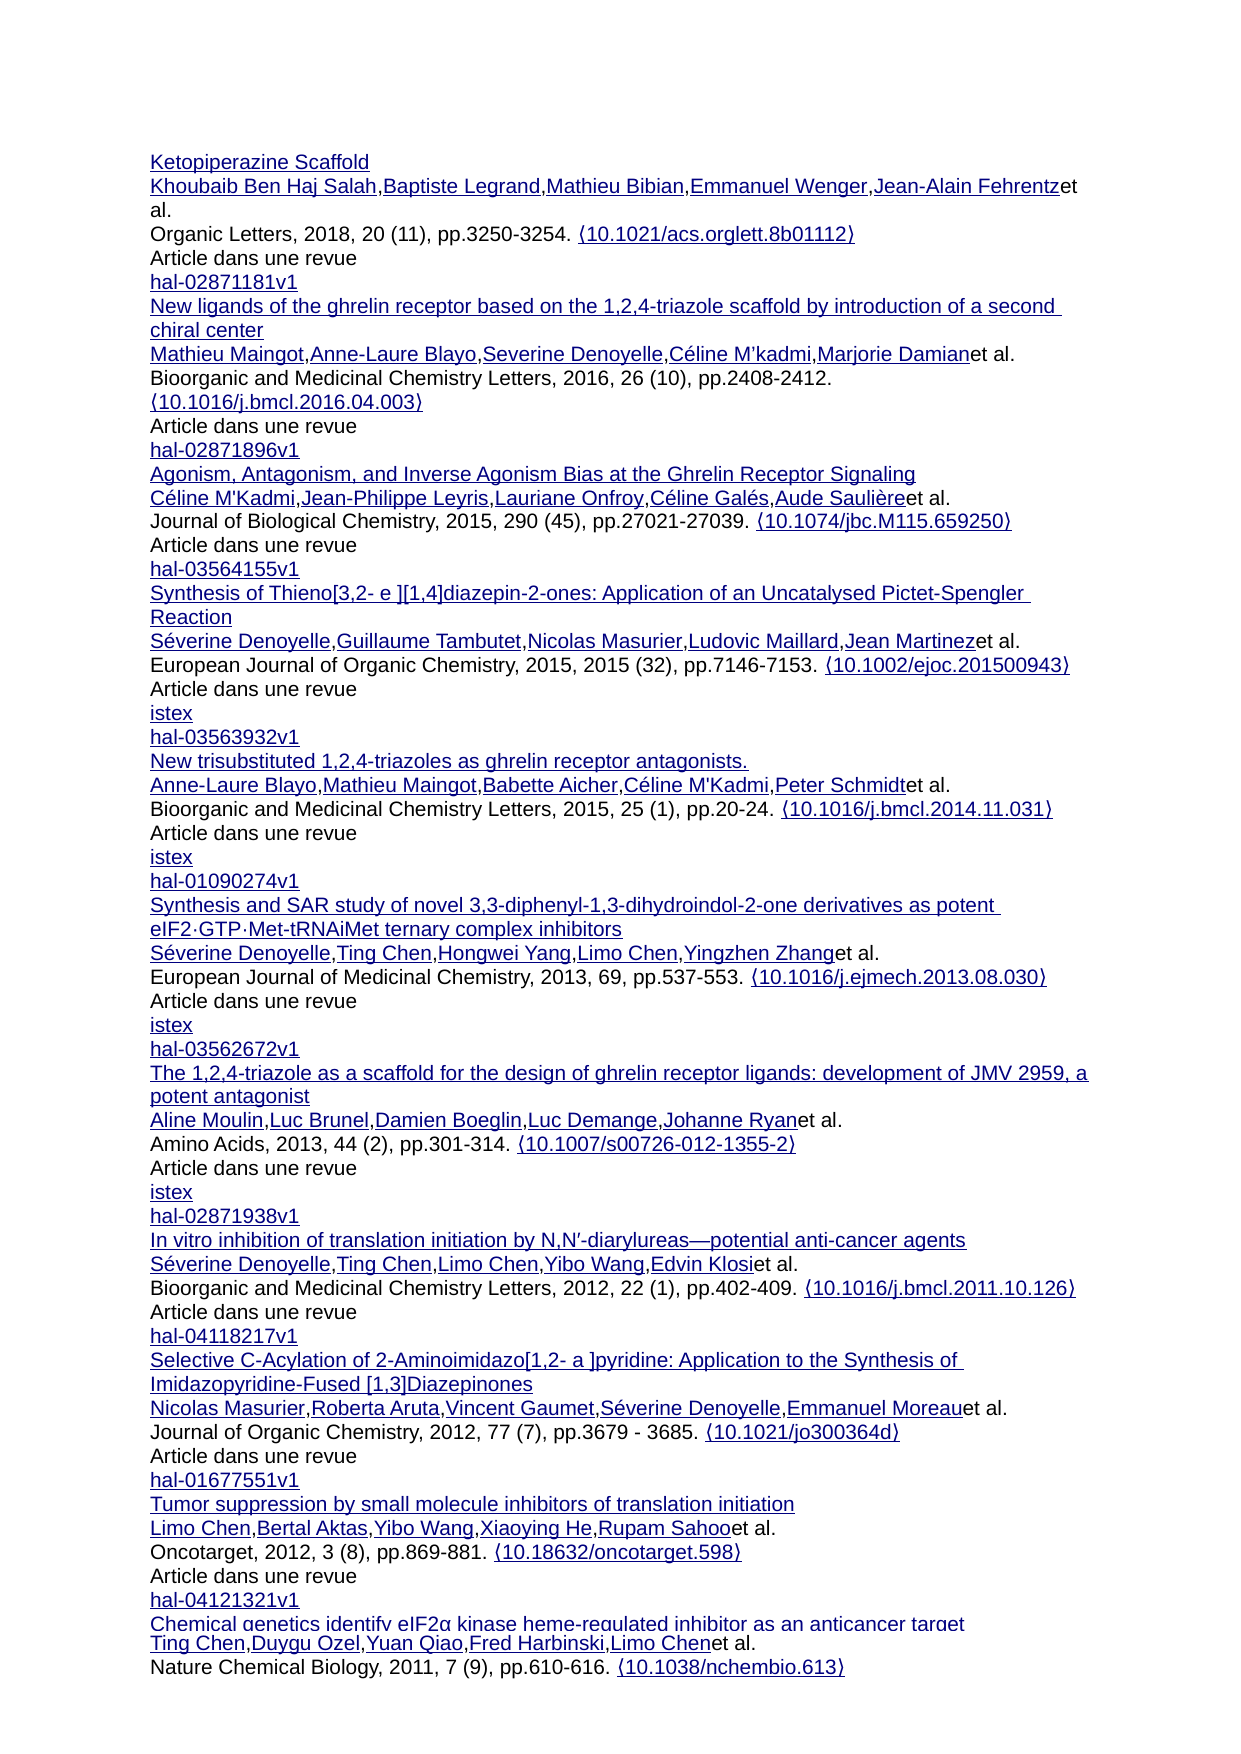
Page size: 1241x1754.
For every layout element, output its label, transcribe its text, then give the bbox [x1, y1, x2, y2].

table_cell The 1,2,4-triazole as a scaffold for the design of ghrelin receptor ligands: development of JMV 2959, a potent antagonist Aline Moulin,Luc Brunel,Damien Boeglin,Luc Demange,Johanne Ryanet al. Amino Acids, 2013, 44 (2), pp.301-314. ⟨10.1007/s00726-012-1355-2⟩ Article dans une revue istex hal-02871938v1 [150, 1060, 1090, 1228]
table_cell Agonism, Antagonism, and Inverse Agonism Bias at the Ghrelin Receptor Signaling Céline M'Kadmi,Jean-Philippe Leyris,Lauriane Onfroy,Céline Galés,Aude Saulièreet al. Journal of Biological Chemistry, 2015, 290 (45), pp.27021-27039. ⟨10.1074/jbc.M115.659250⟩ Article dans une revue hal-03564155v1 [150, 461, 1090, 581]
table_cell In vitro inhibition of translation initiation by N,N′-diarylureas—potential anti-cancer agents Séverine Denoyelle,Ting Chen,Limo Chen,Yibo Wang,Edvin Klosiet al. Bioorganic and Medicinal Chemistry Letters, 2012, 22 (1), pp.402-409. ⟨10.1016/j.bmcl.2011.10.126⟩ Article dans une revue hal-04118217v1 [150, 1228, 1090, 1348]
table_cell Selective C-Acylation of 2-Aminoimidazo[1,2- a ]pyridine: Application to the Synthesis of Imidazopyridine-Fused [1,3]Diazepinones Nicolas Masurier,Roberta Aruta,Vincent Gaumet,Séverine Denoyelle,Emmanuel Moreauet al. Journal of Organic Chemistry, 2012, 77 (7), pp.3679 - 3685. ⟨10.1021/jo300364d⟩ Article dans une revue hal-01677551v1 [150, 1348, 1090, 1492]
table_cell Tumor suppression by small molecule inhibitors of translation initiation Limo Chen,Bertal Aktas,Yibo Wang,Xiaoying He,Rupam Sahooet al. Oncotarget, 2012, 3 (8), pp.869-881. ⟨10.18632/oncotarget.598⟩ Article dans une revue hal-04121321v1 [150, 1492, 1090, 1611]
table_cell New ligands of the ghrelin receptor based on the 1,2,4-triazole scaffold by introduction of a second chiral center Mathieu Maingot,Anne-Laure Blayo,Severine Denoyelle,Céline M’kadmi,Marjorie Damianet al. Bioorganic and Medicinal Chemistry Letters, 2016, 26 (10), pp.2408-2412. ⟨10.1016/j.bmcl.2016.04.003⟩ Article dans une revue hal-02871896v1 [150, 294, 1090, 461]
table_cell Ketopiperazine Scaffold Khoubaib Ben Haj Salah,Baptiste Legrand,Mathieu Bibian,Emmanuel Wenger,Jean-Alain Fehrentzet al. Organic Letters, 2018, 20 (11), pp.3250-3254. ⟨10.1021/acs.orglett.8b01112⟩ Article dans une revue hal-02871181v1 [150, 150, 1090, 294]
table_cell Chemical genetics identify eIF2α kinase heme-regulated inhibitor as an anticancer target Ting Chen,Duygu Ozel,Yuan Qiao,Fred Harbinski,Limo Chenet al. Nature Chemical Biology, 2011, 7 (9), pp.610-616. ⟨10.1038/nchembio.613⟩ [150, 1611, 1090, 1679]
table_cell Synthesis and SAR study of novel 3,3-diphenyl-1,3-dihydroindol-2-one derivatives as potent eIF2·GTP·Met-tRNAiMet ternary complex inhibitors Séverine Denoyelle,Ting Chen,Hongwei Yang,Limo Chen,Yingzhen Zhanget al. European Journal of Medicinal Chemistry, 2013, 69, pp.537-553. ⟨10.1016/j.ejmech.2013.08.030⟩ Article dans une revue istex hal-03562672v1 [150, 893, 1090, 1060]
table_cell New trisubstituted 1,2,4-triazoles as ghrelin receptor antagonists. Anne-Laure Blayo,Mathieu Maingot,Babette Aicher,Céline M'Kadmi,Peter Schmidtet al. Bioorganic and Medicinal Chemistry Letters, 2015, 25 (1), pp.20-24. ⟨10.1016/j.bmcl.2014.11.031⟩ Article dans une revue istex hal-01090274v1 [150, 749, 1090, 893]
table_cell Synthesis of Thieno[3,2- e ][1,4]diazepin-2-ones: Application of an Uncatalysed Pictet-Spengler Reaction Séverine Denoyelle,Guillaume Tambutet,Nicolas Masurier,Ludovic Maillard,Jean Martinezet al. European Journal of Organic Chemistry, 2015, 2015 (32), pp.7146-7153. ⟨10.1002/ejoc.201500943⟩ Article dans une revue istex hal-03563932v1 [150, 581, 1090, 749]
